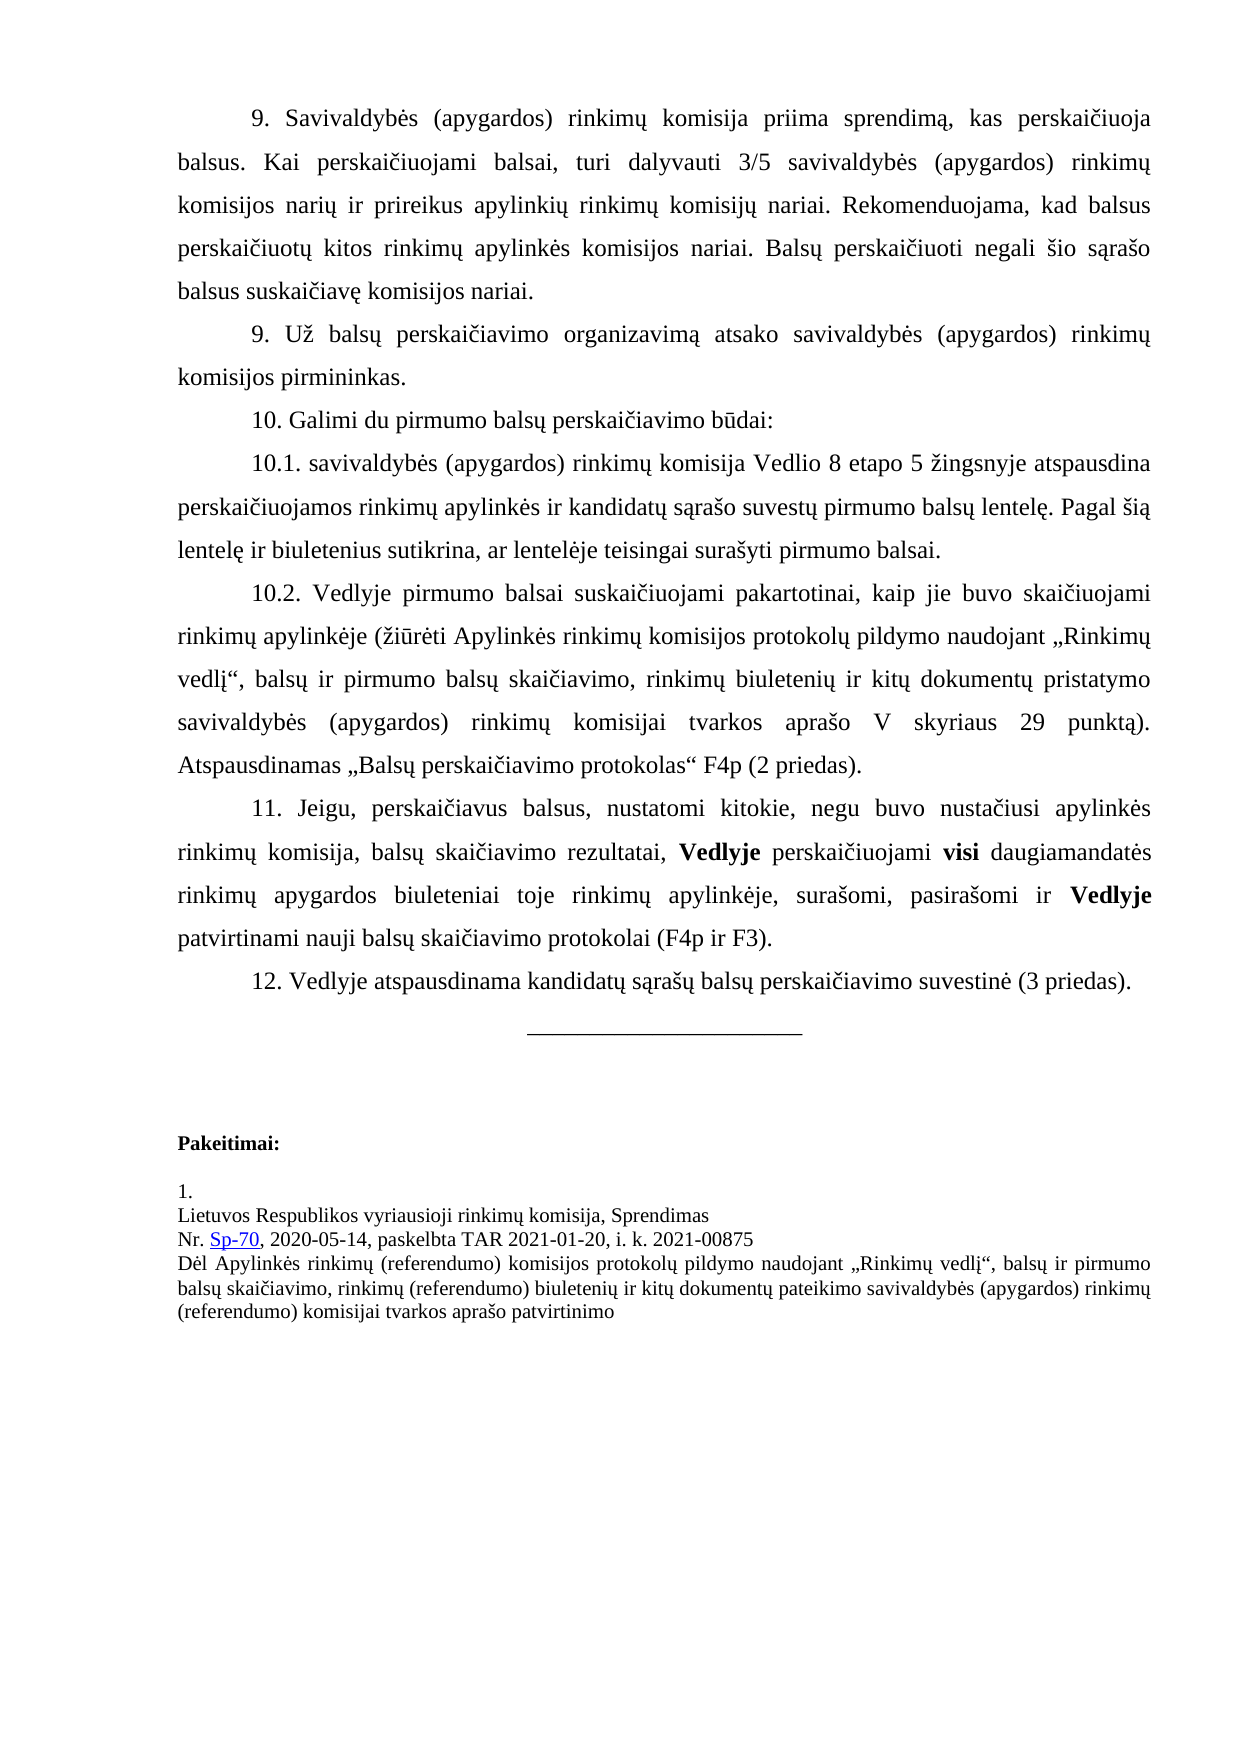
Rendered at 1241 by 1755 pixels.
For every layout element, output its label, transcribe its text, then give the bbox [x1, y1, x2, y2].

text Dėl Apylinkės rinkimų (referendumo) komisijos protokolų pildymo naudojant „Rinkimų vedlį“, balsų ir pirmumo balsų skaičiavimo, rinkimų (referendumo) biuletenių ir kitų dokumentų pateikimo savivaldybės (apygardos) rinkimų (referendumo) komisijai tvarkos aprašo patvirtinimo [177, 1251, 1152, 1323]
text Pakeitimai: [177, 1131, 1152, 1155]
text 1. [177, 1179, 1152, 1203]
text 10. Galimi du pirmumo balsų perskaičiavimo būdai: [177, 405, 1152, 434]
text Nr. Sp-70, 2020-05-14, paskelbta TAR 2021-01-20, i. k. 2021-00875 [177, 1227, 1152, 1251]
text 9. Už balsų perskaičiavimo organizavimą atsako savivaldybės (apygardos) rinkimų komisijos pirmininkas. [177, 319, 1152, 391]
text 12. Vedlyje atspausdinama kandidatų sąrašų balsų perskaičiavimo suvestinė (3 priedas). [177, 966, 1152, 995]
text ______________________ [177, 1009, 1152, 1038]
text 10.2. Vedlyje pirmumo balsai suskaičiuojami pakartotinai, kaip jie buvo skaičiuojami rinkimų apylinkėje (žiūrėti Apylinkės rinkimų komisijos protokolų pildymo naudojant „Rinkimų vedlį“, balsų ir pirmumo balsų skaičiavimo, rinkimų biuletenių ir kitų dokumentų pristatymo savivaldybės (apygardos) rinkimų komisijai tvarkos aprašo V skyriaus 29 punktą). Atspausdinamas „Balsų perskaičiavimo protokolas“ F4p (2 priedas). [177, 578, 1152, 779]
text 11. Jeigu, perskaičiavus balsus, nustatomi kitokie, negu buvo nustačiusi apylinkės rinkimų komisija, balsų skaičiavimo rezultatai, Vedlyje perskaičiuojami visi daugiamandatės rinkimų apygardos biuleteniai toje rinkimų apylinkėje, surašomi, pasirašomi ir Vedlyje patvirtinami nauji balsų skaičiavimo protokolai (F4p ir F3). [177, 793, 1152, 952]
text 9. Savivaldybės (apygardos) rinkimų komisija priima sprendimą, kas perskaičiuoja balsus. Kai perskaičiuojami balsai, turi dalyvauti 3/5 savivaldybės (apygardos) rinkimų komisijos narių ir prireikus apylinkių rinkimų komisijų nariai. Rekomenduojama, kad balsus perskaičiuotų kitos rinkimų apylinkės komisijos nariai. Balsų perskaičiuoti negali šio sąrašo balsus suskaičiavę komisijos nariai. [177, 103, 1152, 305]
text Lietuvos Respublikos vyriausioji rinkimų komisija, Sprendimas [177, 1203, 1152, 1227]
text 10.1. savivaldybės (apygardos) rinkimų komisija Vedlio 8 etapo 5 žingsnyje atspausdina perskaičiuojamos rinkimų apylinkės ir kandidatų sąrašo suvestų pirmumo balsų lentelę. Pagal šią lentelę ir biuletenius sutikrina, ar lentelėje teisingai surašyti pirmumo balsai. [177, 448, 1152, 563]
